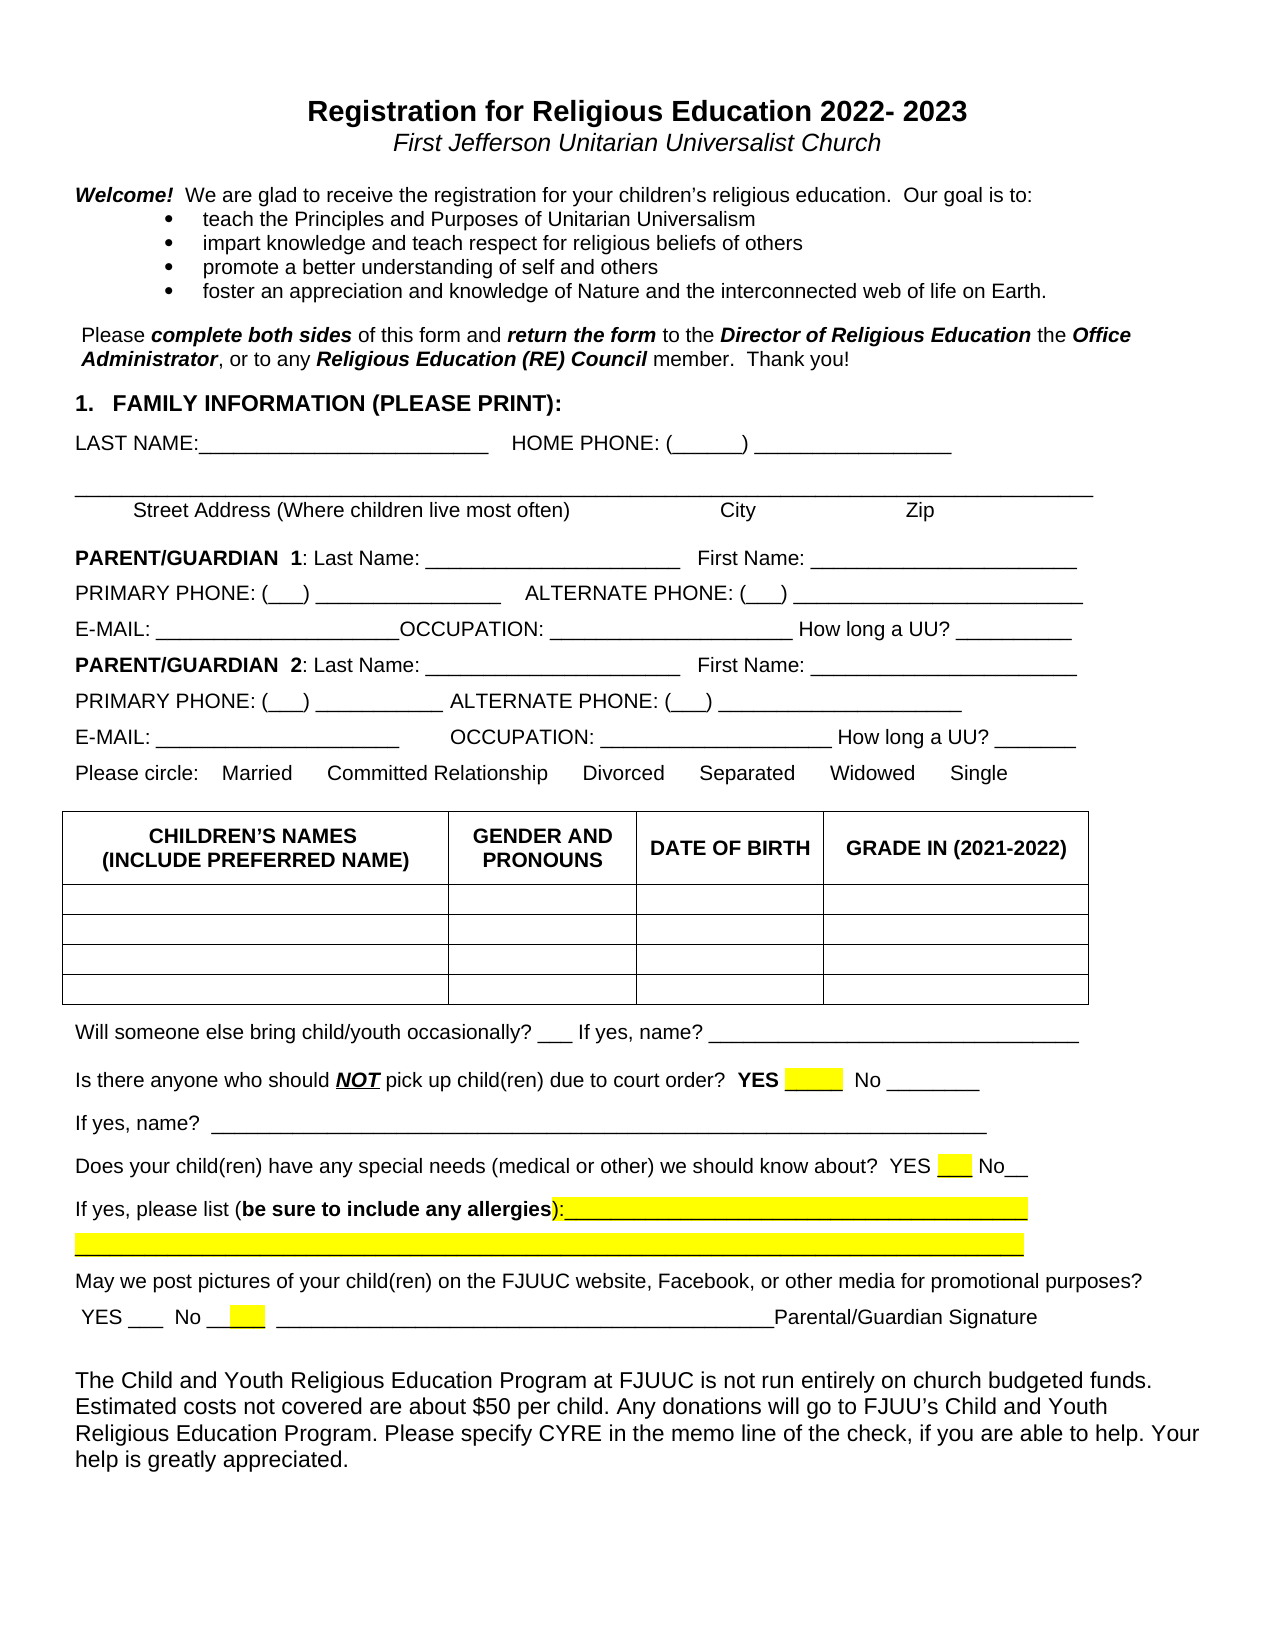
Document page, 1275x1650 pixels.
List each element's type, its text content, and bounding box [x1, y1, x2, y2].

table_cell [824, 945, 1088, 974]
table_cell [449, 885, 636, 914]
table_header Children’s names (Include preferred name) [63, 812, 448, 884]
text Welcome! We are glad to receive the registration for your children’s religious education. Our goal is to: [75, 183, 1200, 207]
text Parent/Guardian 2: Last Name: ______________________ First Name: _______________________ [75, 653, 1200, 677]
text Please circle: Married Committed Relationship Divorced Separated Widowed Single [75, 761, 1200, 785]
table_cell [449, 915, 636, 944]
text The Child and Youth Religious Education Program at FJUUC is not run entirely on church budgeted funds. [75, 1367, 1200, 1393]
table_cell [449, 975, 636, 1004]
text Please complete both sides of this form and return the form to the Director of Religious Education the Office Administrator, or to any Religious Education (RE) Council member. Thank you! [81, 322, 1200, 370]
text Parent/Guardian 1: Last Name: ______________________ First Name: _______________________ [75, 545, 1200, 569]
text Last name:_________________________ Home phone: (______) _________________ [75, 430, 1200, 454]
list foster an appreciation and knowledge of Nature and the interconnected web of life on Earth. [165, 279, 1200, 303]
text pRIMARY phone: (___) ___________ ALTERNATE phone: (___) _____________________ [75, 689, 1200, 713]
text e-mail: _____________________ Occupation: ____________________ How long a UU? _______ [75, 725, 1200, 749]
text Will someone else bring child/youth occasionally? ___ If yes, name? ________________________________ [75, 1019, 1200, 1043]
list promote a better understanding of self and others [165, 255, 1200, 279]
table_cell [637, 915, 823, 944]
table_header Grade in (2021-2022) [824, 812, 1088, 884]
list teach the Principles and Purposes of Unitarian Universalism [165, 207, 1200, 231]
table_cell [637, 945, 823, 974]
text e-mail: _____________________Occupation: _____________________ How long a UU? __________ [75, 617, 1200, 641]
text Is there anyone who should NOT pick up child(ren) due to court order? YES _____ No ________ [75, 1067, 1200, 1091]
text Estimated costs not covered are about $50 per child. Any donations will go to FJUU’s Child and Youth Religious Education Program. Please specify CYRE in the memo line of the check, if you are able to help. Your help is greatly appreciated. [75, 1393, 1200, 1472]
text If yes, name? ___________________________________________________________________ [75, 1111, 1200, 1134]
text __________________________________________________________________________________ [75, 1233, 1200, 1257]
table_cell [637, 975, 823, 1004]
table_cell [63, 975, 448, 1004]
table_cell [824, 975, 1088, 1004]
text First Jefferson Unitarian Universalist Church [75, 128, 1200, 157]
text ________________________________________________________________________________________ [75, 473, 1200, 497]
list Family Information (Please Print): [75, 389, 1200, 416]
text pRIMARY phone: (___) ________________ ALTERNATE phone: (___) _________________________ [75, 581, 1200, 605]
table_cell [824, 885, 1088, 914]
text YES ___ No ___­__ ___________________________________________Parental/Guardian Signature [75, 1305, 1200, 1329]
table_header Date of birth [637, 812, 823, 884]
subtitle Registration for Religious Education 2022- 2023 [75, 94, 1200, 128]
table_header Gender and Pronouns [449, 812, 636, 884]
list impart knowledge and teach respect for religious beliefs of others [165, 231, 1200, 255]
text May we post pictures of your child(ren) on the FJUUC website, Facebook, or other media for promotional purposes? [75, 1269, 1200, 1293]
text Street Address (Where children live most often) City Zip [75, 497, 1200, 521]
table_cell [637, 885, 823, 914]
table_cell [824, 915, 1088, 944]
table_cell [63, 885, 448, 914]
table_cell [63, 915, 448, 944]
table_cell [449, 945, 636, 974]
text If yes, please list (be sure to include any allergies):________________________________________ [75, 1197, 1200, 1221]
text Does your child(ren) have any special needs (medical or other) we should know about? YES ___ No__ [75, 1154, 1200, 1178]
table_cell [63, 945, 448, 974]
